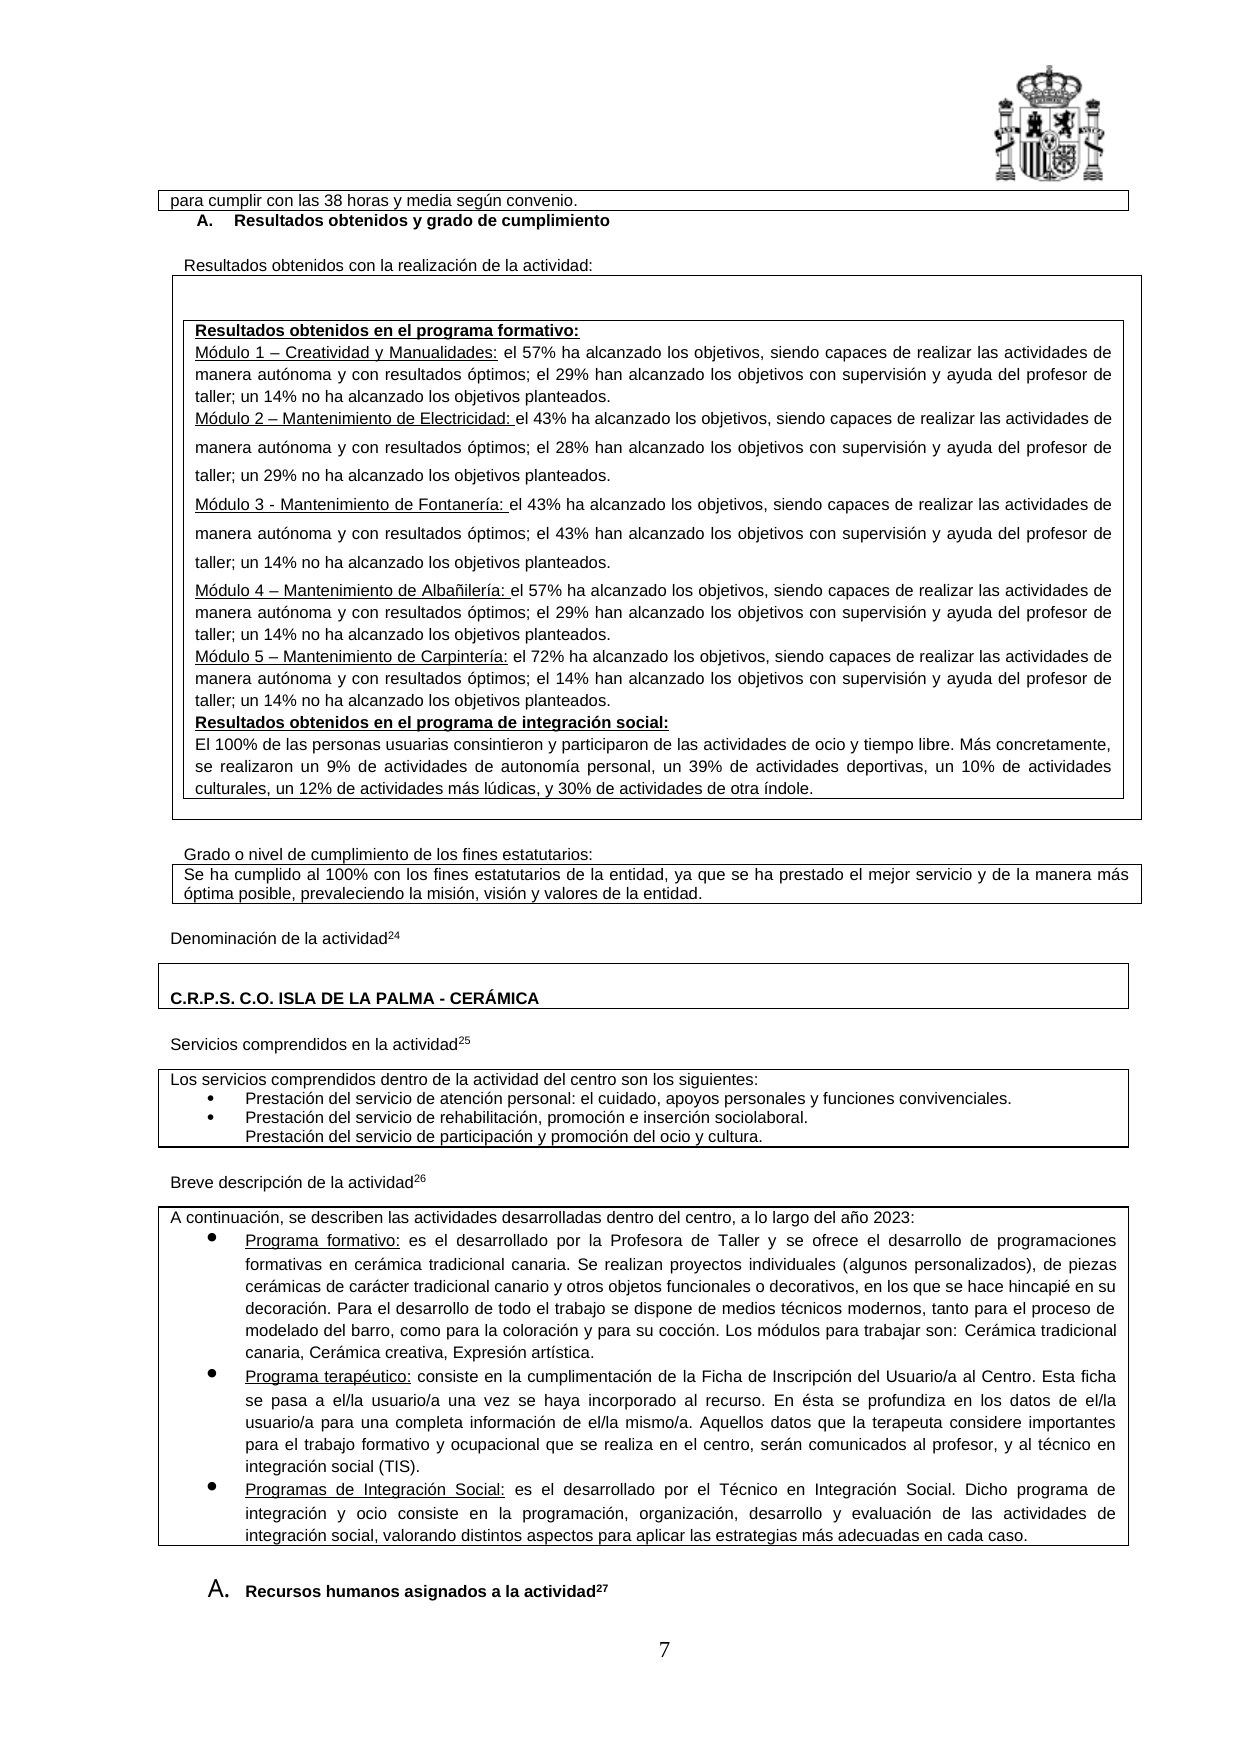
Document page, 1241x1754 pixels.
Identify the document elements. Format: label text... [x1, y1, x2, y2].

table_cell Breve descripción de la actividad [159, 1148, 1128, 1206]
table_cell [1129, 963, 1142, 1008]
table_cell [1128, 1545, 1142, 1605]
table_cell A continuación, se describen las actividades desarrolladas dentro del centro, a lo largo del año 2023: Programa formativo: es el desarrollado por la Profesora de Taller y se ofrece el desarrollo de programaciones formativas en cerámica tradicional canaria. Se realizan proyectos individuales (algunos personalizados), de piezas cerámicas de carácter tradicional canario y otros objetos funcionales o decorativos, en los que se hace hincapié en su decoración. Para el desarrollo de todo el trabajo se dispone de medios técnicos modernos, tanto para el proceso de modelado del barro, como para la coloración y para su cocción. Los módulos para trabajar son: Cerámica tradicional canaria, Cerámica creativa, Expresión artística. Programa terapéutico: consiste en la cumplimentación de la Ficha de Inscripción del Usuario/a al Centro. Esta ficha se pasa a el/la usuario/a una vez se haya incorporado al recurso. En ésta se profundiza en los datos de el/la usuario/a para una completa información de el/la mismo/a. Aquellos datos que la terapeuta considere importantes para el trabajo formativo y ocupacional que se realiza en el centro, serán comunicados al profesor, y al técnico en integración social (TIS). Programas de Integración Social: es el desarrollado por el Técnico en Integración Social. Dicho programa de integración y ocio consiste en la programación, organización, desarrollo y evaluación de las actividades de integración social, valorando distintos aspectos para aplicar las estrategias más adecuadas en cada caso. [159, 1208, 1128, 1545]
table_cell Resultados obtenidos en el programa formativo: Módulo 1 – Creatividad y Manualidades: el 57% ha alcanzado los objetivos, siendo capaces de realizar las actividades de manera autónoma y con resultados óptimos; el 29% han alcanzado los objetivos con supervisión y ayuda del profesor de taller; un 14% no ha alcanzado los objetivos planteados. Módulo 2 – Mantenimiento de Electricidad: el 43% ha alcanzado los objetivos, siendo capaces de realizar las actividades de manera autónoma y con resultados óptimos; el 28% han alcanzado los objetivos con supervisión y ayuda del profesor de taller; un 29% no ha alcanzado los objetivos planteados. Módulo 3 - Mantenimiento de Fontanería: el 43% ha alcanzado los objetivos, siendo capaces de realizar las actividades de manera autónoma y con resultados óptimos; el 43% han alcanzado los objetivos con supervisión y ayuda del profesor de taller; un 14% no ha alcanzado los objetivos planteados. Módulo 4 – Mantenimiento de Albañilería: el 57% ha alcanzado los objetivos, siendo capaces de realizar las actividades de manera autónoma y con resultados óptimos; el 29% han alcanzado los objetivos con supervisión y ayuda del profesor de taller; un 14% no ha alcanzado los objetivos planteados. Módulo 5 – Mantenimiento de Carpintería: el 72% ha alcanzado los objetivos, siendo capaces de realizar las actividades de manera autónoma y con resultados óptimos; el 14% han alcanzado los objetivos con supervisión y ayuda del profesor de taller; un 14% no ha alcanzado los objetivos planteados. Resultados obtenidos en el programa de integración social: El 100% de las personas usuarias consintieron y participaron de las actividades de ocio y tiempo libre. Más concretamente, se realizaron un 9% de actividades de autonomía personal, un 39% de actividades deportivas, un 10% de actividades culturales, un 12% de actividades más lúdicas, y 30% de actividades de otra índole. [184, 321, 1123, 798]
table_cell Servicios comprendidos en la actividad [159, 1009, 1128, 1068]
table_cell Se ha cumplido al 100% con los fines estatutarios de la entidad, ya que se ha prestado el mejor servicio y de la manera más óptima posible, prevaleciendo la misión, visión y valores de la entidad. [173, 865, 1141, 903]
table_header Resultados obtenidos con la realización de la actividad: [173, 230, 1142, 274]
table_cell Beneficiarios/as de la actividad Resultados obtenidos y grado de cumplimiento Beneficiarios/as de la actividad Resultados obtenidos y grado de cumplimiento Beneficiarios/as de la actividad Resultados obtenidos y grado de cumplimiento Beneficiarios/as de la actividad Resultados obtenidos y grado de cumplimiento Identificación de la actividad Resultados obtenidos y grado de cumplimiento Resultados obtenidos y grado de cumplimiento Beneficiarios/as de la actividad Resultados obtenidos y grado de cumplimiento Beneficiarios/as de la actividad Resultados obtenidos y grado de cumplimiento Beneficiarios/as de la actividad Resultados obtenidos y grado de cumplimiento Coste y financiación de la actividad B. Identificación de la actividad 2: Viviendas Tuteladas y Programa de Autonomía Personal (PAP) Beneficiarios/as de la actividad Resultados obtenidos y grado de cumplimiento Beneficiarios/as de la actividad Resultados obtenidos y grado de cumplimiento [148, 189, 1208, 1636]
table_cell Denominación de la actividad [159, 903, 1128, 963]
table_cell [1129, 1206, 1142, 1545]
table_cell Los servicios comprendidos dentro de la actividad del centro son los siguientes: Prestación del servicio de atención personal: el cuidado, apoyos personales y funciones convivenciales. Prestación del servicio de rehabilitación, promoción e inserción sociolaboral. Prestación del servicio de participación y promoción del ocio y cultura. [159, 1070, 1128, 1146]
table_cell [159, 864, 172, 903]
table_cell Grado o nivel de cumplimiento de los fines estatutarios: [173, 820, 1142, 864]
table_cell [173, 276, 1141, 818]
table_cell [1128, 904, 1142, 963]
table_cell Recursos humanos asignados a la actividad [159, 1546, 1128, 1605]
table_header [159, 230, 172, 274]
table_header [184, 276, 1124, 320]
table_cell [1128, 1146, 1142, 1206]
table_cell [159, 275, 172, 818]
table_cell [1128, 1008, 1142, 1068]
table_cell [1129, 1069, 1142, 1146]
table_cell para cumplir con las 38 horas y media según convenio. [159, 191, 1128, 210]
table_cell [159, 819, 172, 864]
table_cell C.R.P.S. C.O. ISLA DE LA PALMA - CERÁMICA [159, 964, 1128, 1008]
